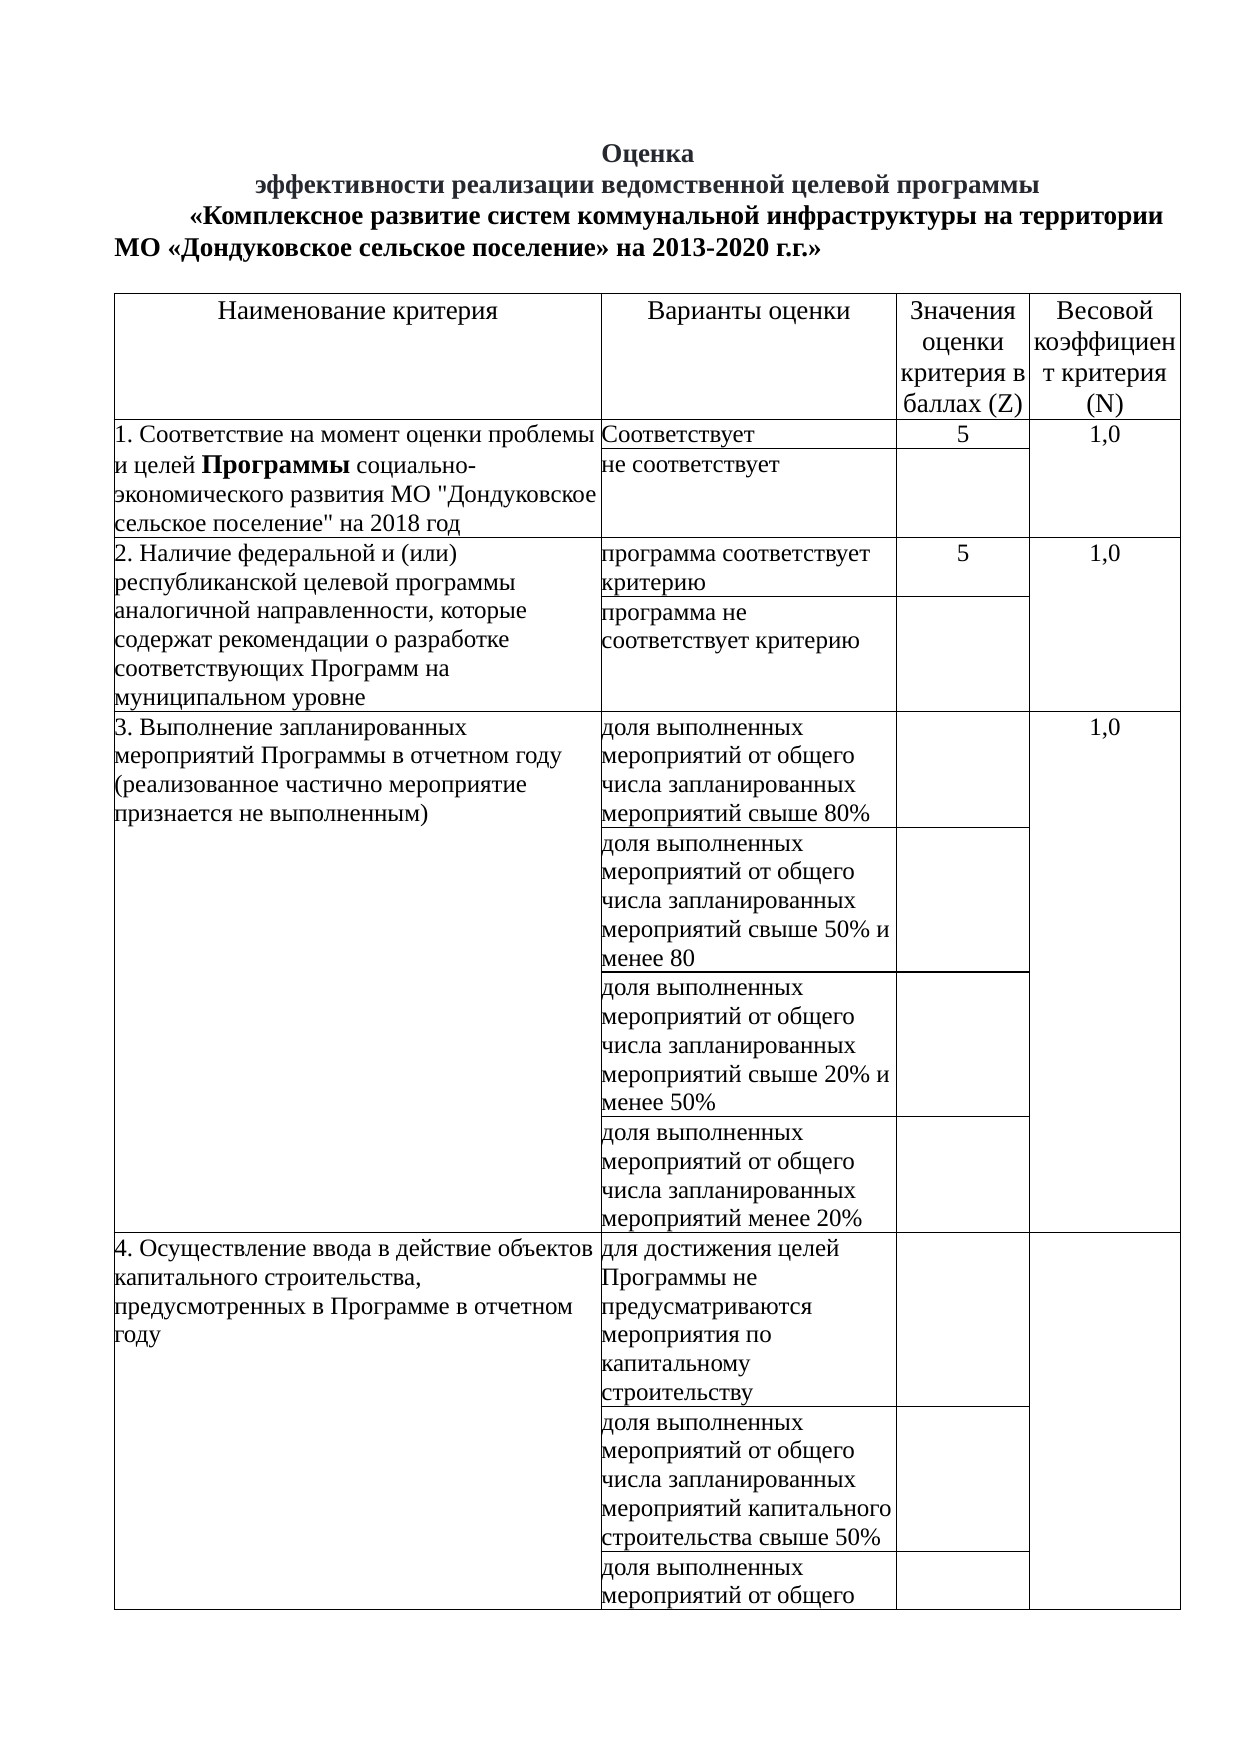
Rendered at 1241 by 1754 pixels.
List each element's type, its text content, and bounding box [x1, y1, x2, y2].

table_cell 2. Наличие федеральной и (или) республиканской целевой программы аналогичной направленности, которые содержат рекомендации о разработке соответствующих Программ на муниципальном уровне [115, 538, 601, 711]
table_cell 1,0 [1030, 712, 1180, 1232]
table_cell [897, 1407, 1029, 1551]
table_cell 4. Осуществление ввода в действие объектов капитального строительства, предусмотренных в Программе в отчетном году [115, 1233, 601, 1609]
table_cell программа не соответствует критерию [602, 597, 896, 711]
table_cell [897, 828, 1029, 971]
table_header Варианты оценки [602, 294, 896, 418]
table_cell [897, 1552, 1029, 1609]
table_cell доля выполненных мероприятий от общего числа запланированных мероприятий свыше 80% [602, 712, 896, 827]
table_cell 1. Соответствие на момент оценки проблемы и целей Программы социально-экономического развития МО "Дондуковское сельское поселение" на 2018 год [115, 420, 601, 537]
table_cell [1030, 1233, 1180, 1609]
table_cell [897, 712, 1029, 827]
table_header Весовой коэффициент критерия (N) [1030, 294, 1180, 418]
table_cell доля выполненных мероприятий от общего числа запланированных мероприятий свыше 50% и менее 80 [602, 828, 896, 971]
table_cell доля выполненных мероприятий от общего числа запланированных мероприятий менее 20% [602, 1117, 896, 1232]
table_cell 1,0 [1030, 420, 1180, 537]
table_cell [897, 597, 1029, 711]
table_cell [897, 1117, 1029, 1232]
table_cell доля выполненных мероприятий от общего числа запланированных мероприятий капитального строительства свыше 50% [602, 1407, 896, 1551]
table_cell 1,0 [1030, 538, 1180, 711]
table_cell Соответствует [602, 420, 896, 448]
table_cell [897, 973, 1029, 1116]
table_cell программа соответствует критерию [602, 538, 896, 596]
subtitle Оценка эффективности реализации ведомственной целевой программы [114, 137, 1181, 199]
text «Комплексное развитие систем коммунальной инфраструктуры на территории МО «Дондуковское сельское поселение» на 2013-2020 г.г.» [114, 199, 1181, 262]
table_cell для достижения целей Программы не предусматриваются мероприятия по капитальному строительству [602, 1233, 896, 1406]
table_cell [897, 1233, 1029, 1406]
table_cell доля выполненных мероприятий от общего числа запланированных мероприятий свыше 20% и менее 50% [602, 973, 896, 1116]
table_cell 5 [897, 420, 1029, 448]
table_cell не соответствует [602, 449, 896, 537]
table_cell [897, 449, 1029, 537]
table_header Значения оценки критерия в баллах (Z) [897, 294, 1029, 418]
table_cell доля выполненных мероприятий от общего [602, 1552, 896, 1609]
table_header Наименование критерия [115, 294, 601, 418]
table_cell 5 [897, 538, 1029, 596]
table_cell 3. Выполнение запланированных мероприятий Программы в отчетном году (реализованное частично мероприятие признается не выполненным) [115, 712, 601, 1232]
